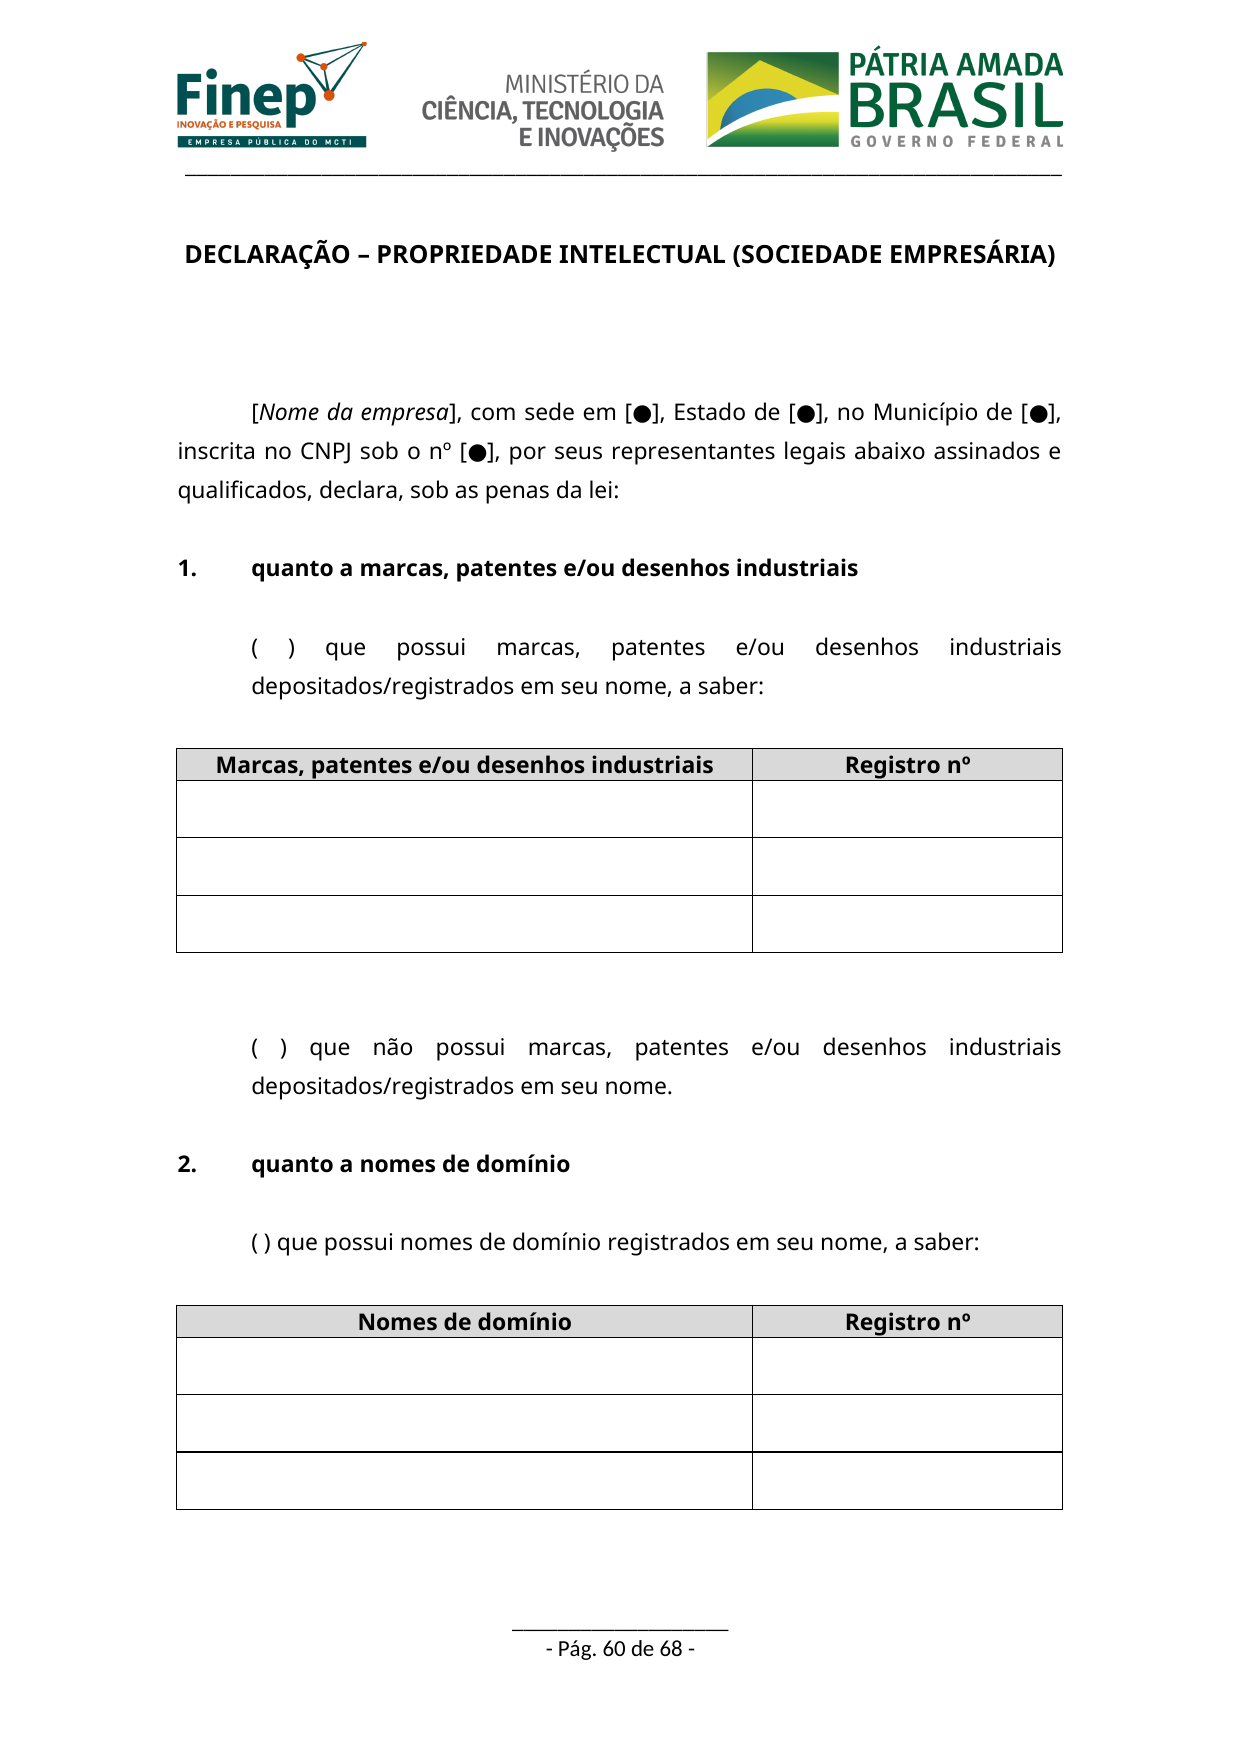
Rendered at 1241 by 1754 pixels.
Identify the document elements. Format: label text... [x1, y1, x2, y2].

table_cell [177, 1395, 752, 1451]
table_cell [753, 896, 1062, 952]
table_cell [753, 781, 1062, 837]
table_cell [177, 781, 752, 837]
table_cell [177, 896, 752, 952]
table_header Registro nº [753, 749, 1062, 780]
table_cell [753, 1338, 1062, 1394]
table_cell [753, 1395, 1062, 1451]
table_header Nomes de domínio [177, 1306, 752, 1337]
text [Nome da empresa], com sede em [●], Estado de [●], no Município de [●], inscrita no CNPJ sob o nº [●], por seus representantes legais abaixo assinados e qualificados, declara, sob as penas da lei: [177, 396, 1063, 506]
table_cell [177, 1453, 752, 1509]
table_header Marcas, patentes e/ou desenhos industriais [177, 749, 752, 780]
table_cell [753, 838, 1062, 894]
text ( ) que não possui marcas, patentes e/ou desenhos industriais depositados/registrados em seu nome. [251, 1031, 1063, 1101]
table_cell [753, 1453, 1062, 1509]
table_header Registro nº [753, 1306, 1062, 1337]
list quanto a marcas, patentes e/ou desenhos industriais [177, 552, 1063, 584]
text ( ) que possui marcas, patentes e/ou desenhos industriais depositados/registrados em seu nome, a saber: [251, 631, 1063, 701]
table_cell [177, 838, 752, 894]
text DECLARAÇÃO – PROPRIEDADE INTELECTUAL (SOCIEDADE EMPRESÁRIA) [177, 236, 1063, 271]
list quanto a nomes de domínio [177, 1148, 1063, 1179]
table_cell [177, 1338, 752, 1394]
text ( ) que possui nomes de domínio registrados em seu nome, a saber: [251, 1226, 1063, 1258]
